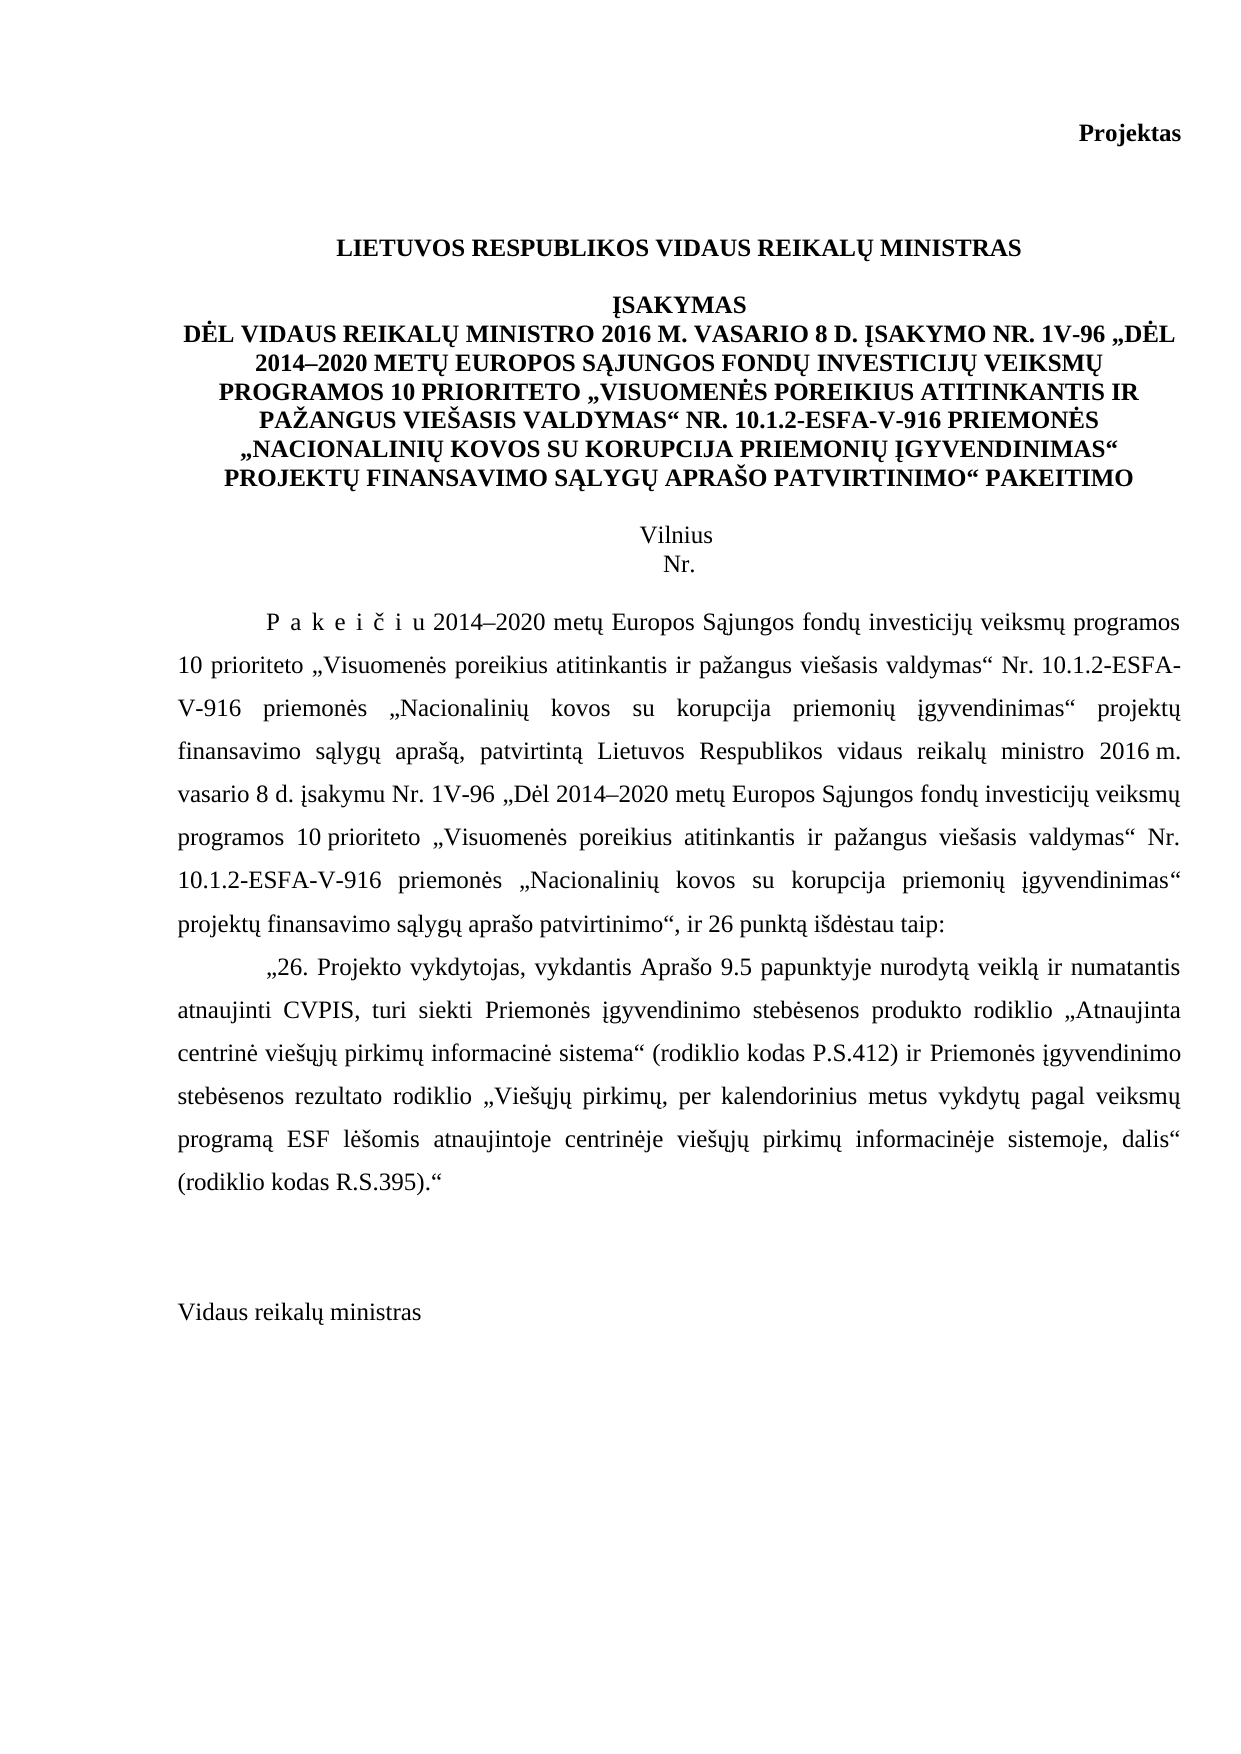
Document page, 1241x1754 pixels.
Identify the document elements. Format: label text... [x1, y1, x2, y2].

text Vilnius [177, 521, 1181, 549]
text Nr. [177, 549, 1181, 578]
text Vidaus reikalų ministras [177, 1297, 1181, 1326]
text „26. Projekto vykdytojas, vykdantis Aprašo 9.5 papunktyje nurodytą veiklą ir numatantis atnaujinti CVPIS, turi siekti Priemonės įgyvendinimo stebėsenos produkto rodiklio „Atnaujinta centrinė viešųjų pirkimų informacinė sistema“ (rodiklio kodas P.S.412) ir Priemonės įgyvendinimo stebėsenos rezultato rodiklio „Viešųjų pirkimų, per kalendorinius metus vykdytų pagal veiksmų programą ESF lėšomis atnaujintoje centrinėje viešųjų pirkimų informacinėje sistemoje, dalis“ (rodiklio kodas R.S.395).“ [177, 952, 1181, 1196]
text ĮSAKYMAS [177, 291, 1181, 319]
text Projektas [177, 118, 1181, 147]
text LIETUVOS RESPUBLIKOS VIDAUS REIKALŲ MINISTRAS [177, 233, 1181, 262]
text Pakeičiu 2014–2020 metų Europos Sąjungos fondų investicijų veiksmų programos 10 prioriteto „Visuomenės poreikius atitinkantis ir pažangus viešasis valdymas“ Nr. 10.1.2-ESFA-V-916 priemonės „Nacionalinių kovos su korupcija priemonių įgyvendinimas“ projektų finansavimo sąlygų aprašą, patvirtintą Lietuvos Respublikos vidaus reikalų ministro 2016 m. vasario 8 d. įsakymu Nr. 1V-96 „Dėl 2014–2020 metų Europos Sąjungos fondų investicijų veiksmų programos 10 prioriteto „Visuomenės poreikius atitinkantis ir pažangus viešasis valdymas“ Nr. 10.1.2-ESFA-V-916 priemonės „Nacionalinių kovos su korupcija priemonių įgyvendinimas“ projektų finansavimo sąlygų aprašo patvirtinimo“, ir 26 punktą išdėstau taip: [177, 607, 1181, 937]
text dėl vidaus reikalų ministro 2016 m. vasario 8 d. įsakymo Nr. 1V-96 „DĖL 2014–2020 METŲ EUROPOS SĄJUNGOS FONDŲ INVESTICIJŲ VEIKSMŲ PROGRAMOS 10 PRIORITETO „VISUOMENĖS POREIKIUS ATITINKANTIS IR PAŽANGUS VIEŠASIS VALDYMAS“ NR. 10.1.2-ESFA-V-916 PRIEMONĖS „NACIONALINIŲ KOVOS SU KORUPCIJA PRIEMONIŲ ĮGYVENDINIMAS“ PROJEKTŲ FINANSAVIMO SĄLYGŲ APRAŠO PATVIRTINIMO“ PAKEITIMO [177, 319, 1181, 492]
